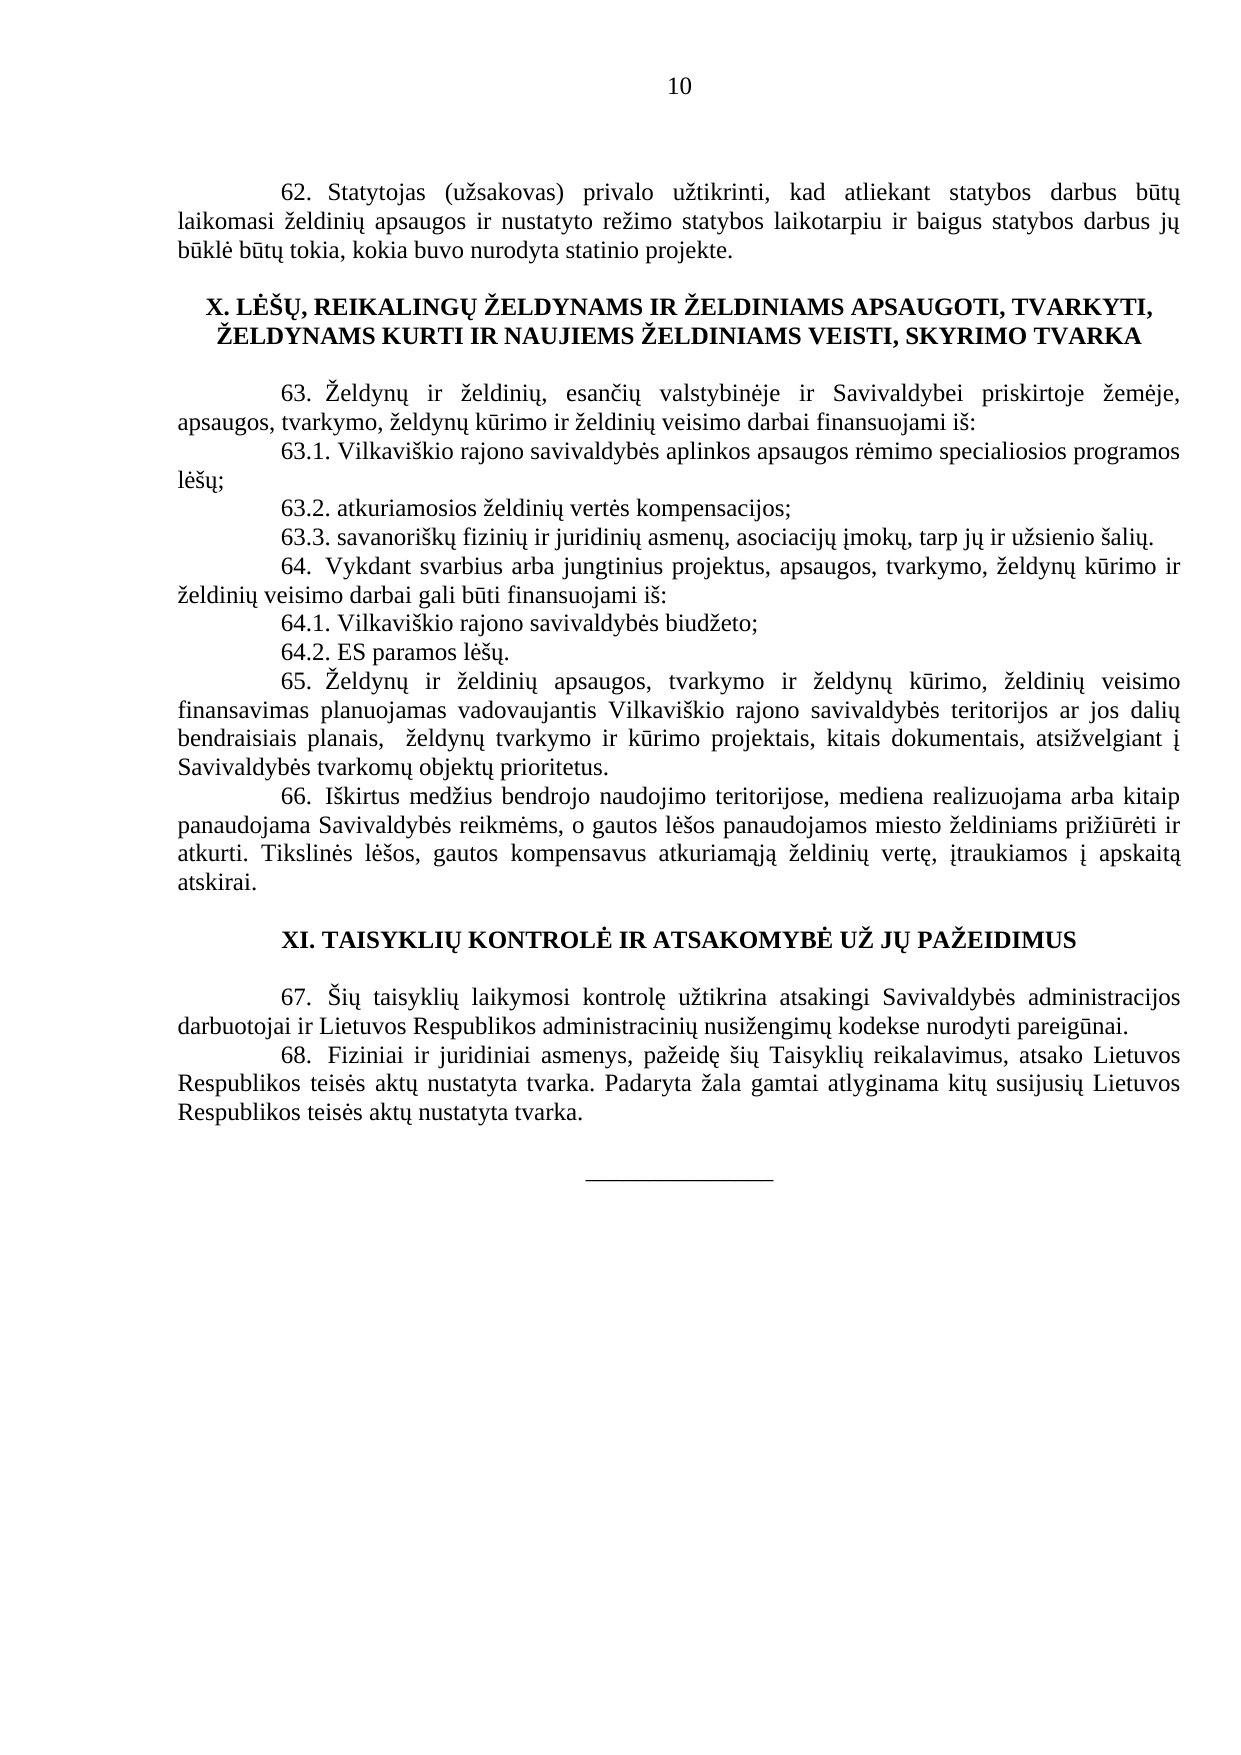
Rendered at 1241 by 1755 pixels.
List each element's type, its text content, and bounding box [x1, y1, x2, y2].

text 64. Vykdant svarbius arba jungtinius projektus, apsaugos, tvarkymo, želdynų kūrimo ir želdinių veisimo darbai gali būti finansuojami iš: [177, 551, 1181, 608]
text X. LĖŠŲ, REIKALINGŲ ŽELDYNAMS IR ŽELDINIAMS APSAUGOTI, TVARKYTI, ŽELDYNAMS KURTI IR NAUJIEMS ŽELDINIAMS VEISTI, SKYRIMO TVARKA [177, 292, 1181, 350]
text 63.2. atkuriamosios želdinių vertės kompensacijos; [177, 493, 1181, 522]
text 64.1. Vilkaviškio rajono savivaldybės biudžeto; [177, 608, 1181, 637]
text 65. Želdynų ir želdinių apsaugos, tvarkymo ir želdynų kūrimo, želdinių veisimo finansavimas planuojamas vadovaujantis Vilkaviškio rajono savivaldybės teritorijos ar jos dalių bendraisiais planais, želdynų tvarkymo ir kūrimo projektais, kitais dokumentais, atsižvelgiant į Savivaldybės tvarkomų objektų prioritetus. [177, 666, 1181, 781]
text _______________ [177, 1155, 1181, 1183]
text 68. Fiziniai ir juridiniai asmenys, pažeidę šių Taisyklių reikalavimus, atsako Lietuvos Respublikos teisės aktų nustatyta tvarka. Padaryta žala gamtai atlyginama kitų susijusių Lietuvos Respublikos teisės aktų nustatyta tvarka. [177, 1040, 1181, 1126]
text 64.2. ES paramos lėšų. [177, 637, 1181, 666]
text 63.3. savanoriškų fizinių ir juridinių asmenų, asociacijų įmokų, tarp jų ir užsienio šalių. [177, 522, 1181, 551]
text 63. Želdynų ir želdinių, esančių valstybinėje ir Savivaldybei priskirtoje žemėje, apsaugos, tvarkymo, želdynų kūrimo ir želdinių veisimo darbai finansuojami iš: [177, 378, 1181, 436]
text 62. Statytojas (užsakovas) privalo užtikrinti, kad atliekant statybos darbus būtų laikomasi želdinių apsaugos ir nustatyto režimo statybos laikotarpiu ir baigus statybos darbus jų būklė būtų tokia, kokia buvo nurodyta statinio projekte. [177, 177, 1181, 263]
text 66. Iškirtus medžius bendrojo naudojimo teritorijose, mediena realizuojama arba kitaip panaudojama Savivaldybės reikmėms, o gautos lėšos panaudojamos miesto želdiniams prižiūrėti ir atkurti. Tikslinės lėšos, gautos kompensavus atkuriamąją želdinių vertę, įtraukiamos į apskaitą atskirai. [177, 781, 1181, 896]
text 63.1. Vilkaviškio rajono savivaldybės aplinkos apsaugos rėmimo specialiosios programos lėšų; [177, 436, 1181, 493]
text XI. TAISYKLIŲ KONTROLĖ IR ATSAKOMYBĖ UŽ JŲ PAŽEIDIMUS [177, 925, 1181, 953]
text 67. Šių taisyklių laikymosi kontrolę užtikrina atsakingi Savivaldybės administracijos darbuotojai ir Lietuvos Respublikos administracinių nusižengimų kodekse nurodyti pareigūnai. [177, 982, 1181, 1040]
